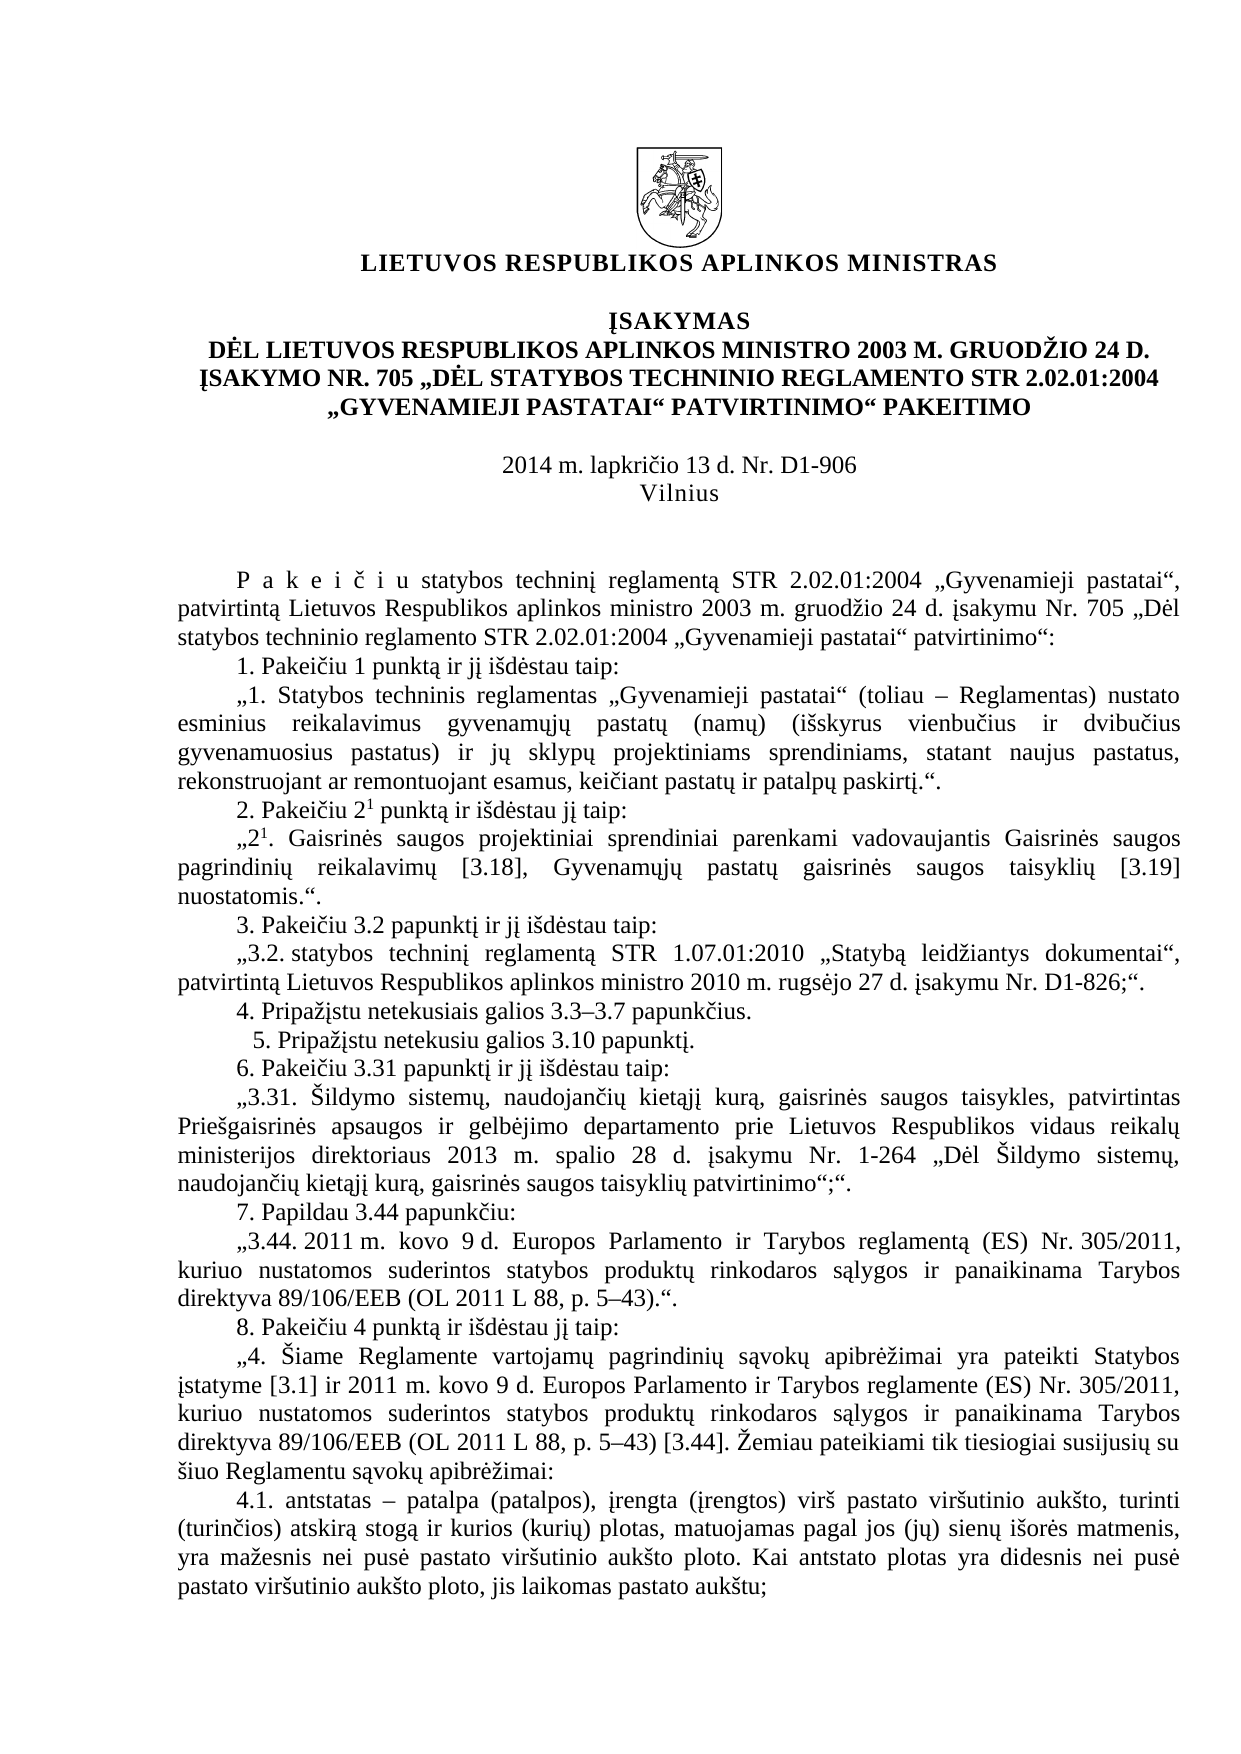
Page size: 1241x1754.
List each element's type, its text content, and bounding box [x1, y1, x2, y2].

text ĮSAKYMAS [177, 306, 1181, 335]
text Vilnius [177, 478, 1181, 507]
text „1. Statybos techninis reglamentas „Gyvenamieji pastatai“ (toliau – Reglamentas) nustato esminius reikalavimus gyvenamųjų pastatų (namų) (išskyrus vienbučius ir dvibučius gyvenamuosius pastatus) ir jų sklypų projektiniams sprendiniams, statant naujus pastatus, rekonstruojant ar remontuojant esamus, keičiant pastatų ir patalpų paskirtį.“. [177, 680, 1181, 795]
text LIETUVOS RESPUBLIKOS APLINKOS MINISTRAS [177, 248, 1181, 277]
text 3. Pakeičiu 3.2 papunktį ir jį išdėstau taip: [177, 910, 1181, 938]
text P a k e i č i u statybos techninį reglamentą STR 2.02.01:2004 „Gyvenamieji pastatai“, patvirtintą Lietuvos Respublikos aplinkos ministro 2003 m. gruodžio 24 d. įsakymu Nr. 705 „Dėl statybos techninio reglamento STR 2.02.01:2004 „Gyvenamieji pastatai“ patvirtinimo“: [177, 565, 1181, 651]
text 1. Pakeičiu 1 punktą ir jį išdėstau taip: [236, 651, 1181, 680]
text „21. Gaisrinės saugos projektiniai sprendiniai parenkami vadovaujantis Gaisrinės saugos pagrindinių reikalavimų [3.18], Gyvenamųjų pastatų gaisrinės saugos taisyklių [3.19] nuostatomis.“. [177, 823, 1181, 910]
text 2014 m. lapkričio 13 d. Nr. D1-906 [177, 450, 1181, 478]
text 6. Pakeičiu 3.31 papunktį ir jį išdėstau taip: [177, 1053, 1181, 1082]
text „3.44. 2011 m. kovo 9 d. Europos Parlamento ir Tarybos reglamentą (ES) Nr. 305/2011, kuriuo nustatomos suderintos statybos produktų rinkodaros sąlygos ir panaikinama Tarybos direktyva 89/106/EEB (OL 2011 L 88, p. 5–43).“. [177, 1226, 1181, 1312]
text 4.1. antstatas – patalpa (patalpos), įrengta (įrengtos) virš pastato viršutinio aukšto, turinti (turinčios) atskirą stogą ir kurios (kurių) plotas, matuojamas pagal jos (jų) sienų išorės matmenis, yra mažesnis nei pusė pastato viršutinio aukšto ploto. Kai antstato plotas yra didesnis nei pusė pastato viršutinio aukšto ploto, jis laikomas pastato aukštu; [177, 1485, 1181, 1600]
text „4. Šiame Reglamente vartojamų pagrindinių sąvokų apibrėžimai yra pateikti Statybos įstatyme [3.1] ir 2011 m. kovo 9 d. Europos Parlamento ir Tarybos reglamente (ES) Nr. 305/2011, kuriuo nustatomos suderintos statybos produktų rinkodaros sąlygos ir panaikinama Tarybos direktyva 89/106/EEB (OL 2011 L 88, p. 5–43) [3.44]. Žemiau pateikiami tik tiesiogiai susijusių su šiuo Reglamentu sąvokų apibrėžimai: [177, 1341, 1181, 1485]
text DĖL LIETUVOS RESPUBLIKOS APLINKOS MINISTRO 2003 M. GRUODŽIO 24 D. ĮSAKYMO NR. 705 „DĖL STATYBOS TECHNINIO REGLAMENTO STR 2.02.01:2004 „GYVENAMIEJI PASTATAI“ PATVIRTINIMO“ PAKEITIMO [177, 335, 1181, 421]
text 2. Pakeičiu 21 punktą ir išdėstau jį taip: [177, 795, 1181, 823]
text „3.31. Šildymo sistemų, naudojančių kietąjį kurą, gaisrinės saugos taisykles, patvirtintas Priešgaisrinės apsaugos ir gelbėjimo departamento prie Lietuvos Respublikos vidaus reikalų ministerijos direktoriaus 2013 m. spalio 28 d. įsakymu Nr. 1-264 „Dėl Šildymo sistemų, naudojančių kietąjį kurą, gaisrinės saugos taisyklių patvirtinimo“;“. [177, 1082, 1181, 1197]
text 7. Papildau 3.44 papunkčiu: [177, 1197, 1181, 1226]
text 8. Pakeičiu 4 punktą ir išdėstau jį taip: [177, 1312, 1181, 1341]
text „3.2. statybos techninį reglamentą STR 1.07.01:2010 „Statybą leidžiantys dokumentai“, patvirtintą Lietuvos Respublikos aplinkos ministro 2010 m. rugsėjo 27 d. įsakymu Nr. D1-826;“. [177, 938, 1181, 996]
text 5. Pripažįstu netekusiu galios 3.10 papunktį. [177, 1025, 1181, 1053]
text 4. Pripažįstu netekusiais galios 3.3–3.7 papunkčius. [177, 996, 1181, 1025]
